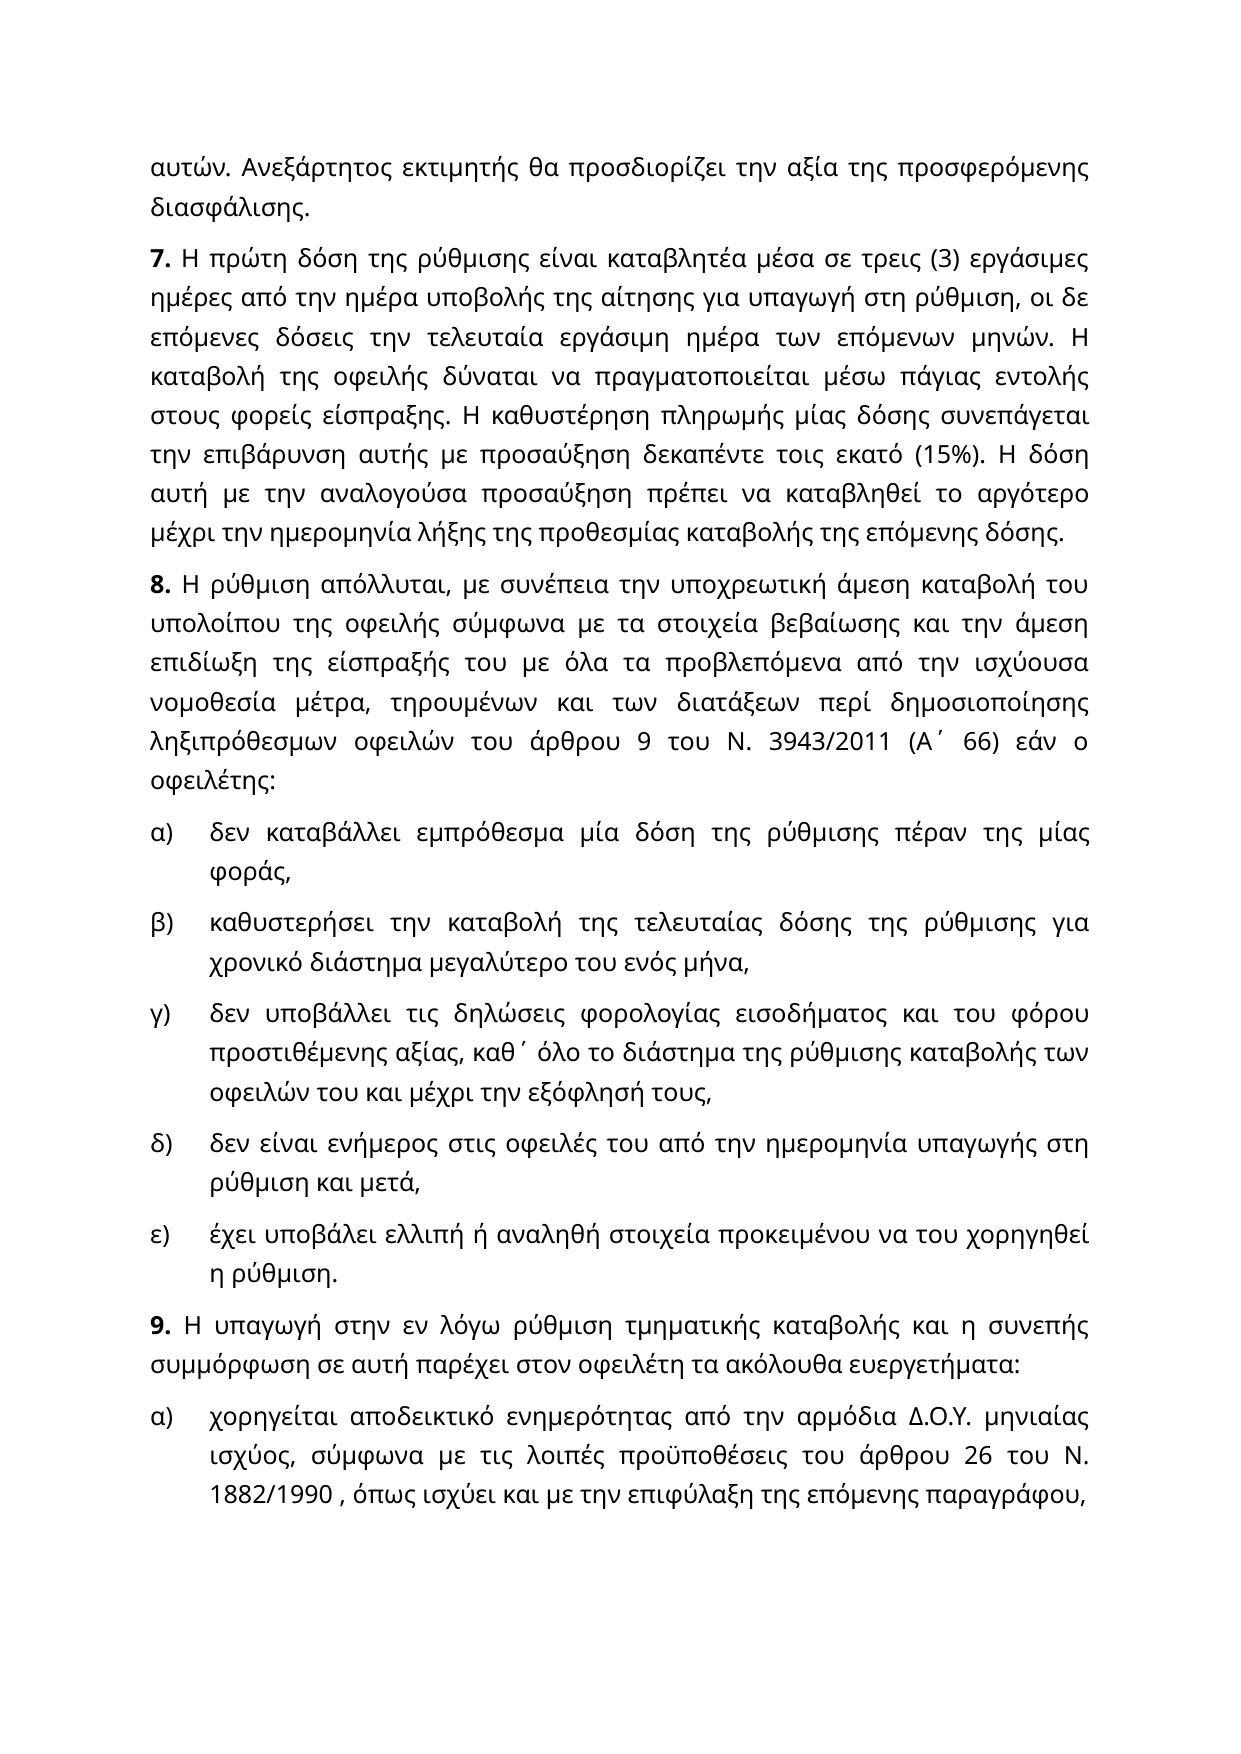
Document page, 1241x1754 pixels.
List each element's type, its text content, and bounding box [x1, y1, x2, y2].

list ε) έχει υποβάλει ελλιπή ή αναληθή στοιχεία προκειμένου να του χορηγηθεί η ρύθμιση. [150, 1217, 1090, 1290]
text 9. Η υπαγωγή στην εν λόγω ρύθμιση τμηματικής καταβολής και η συνεπής συμμόρφωση σε αυτή παρέχει στον οφειλέτη τα ακόλουθα ευεργετήματα: [150, 1307, 1090, 1381]
text 7. Η πρώτη δόση της ρύθμισης είναι καταβλητέα μέσα σε τρεις (3) εργάσιμες ημέρες από την ημέρα υποβολής της αίτησης για υπαγωγή στη ρύθμιση, οι δε επόμενες δόσεις την τελευταία εργάσιμη ημέρα των επόμενων μηνών. Η καταβολή της οφειλής δύναται να πραγματοποιείται μέσω πάγιας εντολής στους φορείς είσπραξης. Η καθυστέρηση πληρωμής μίας δόσης συνεπάγεται την επιβάρυνση αυτής με προσαύξηση δεκαπέντε τοις εκατό (15%). Η δόση αυτή με την αναλογούσα προσαύξηση πρέπει να καταβληθεί το αργότερο μέχρι την ημερομηνία λήξης της προθεσμίας καταβολής της επόμενης δόσης. [150, 241, 1090, 549]
list β) καθυστερήσει την καταβολή της τελευταίας δόσης της ρύθμισης για χρονικό διάστημα μεγαλύτερο του ενός μήνα, [150, 905, 1090, 978]
text 8. Η ρύθμιση απόλλυται, με συνέπεια την υποχρεωτική άμεση καταβολή του υπολοίπου της οφειλής σύμφωνα με τα στοιχεία βεβαίωσης και την άμεση επιδίωξη της είσπραξής του με όλα τα προβλεπόμενα από την ισχύουσα νομοθεσία μέτρα, τηρουμένων και των διατάξεων περί δημοσιοποίησης ληξιπρόθεσμων οφειλών του άρθρου 9 του Ν. 3943/2011 (Α΄ 66) εάν ο οφειλέτης: [150, 567, 1090, 797]
text αυτών. Ανεξάρτητος εκτιμητής θα προσδιορίζει την αξία της προσφερόμενης διασφάλισης. [150, 150, 1090, 223]
list γ) δεν υποβάλλει τις δηλώσεις φορολογίας εισοδήματος και του φόρου προστιθέμενης αξίας, καθ΄ όλο το διάστημα της ρύθμισης καταβολής των οφειλών του και μέχρι την εξόφλησή τους, [150, 996, 1090, 1108]
list δ) δεν είναι ενήμερος στις οφειλές του από την ημερομηνία υπαγωγής στη ρύθμιση και μετά, [150, 1126, 1090, 1199]
list α) δεν καταβάλλει εμπρόθεσμα μία δόση της ρύθμισης πέραν της μίας φοράς, [150, 814, 1090, 887]
list α) χορηγείται αποδεικτικό ενημερότητας από την αρμόδια Δ.Ο.Υ. μηνιαίας ισχύος, σύμφωνα με τις λοιπές προϋποθέσεις του άρθρου 26 του Ν. 1882/1990 , όπως ισχύει και με την επιφύλαξη της επόμενης παραγράφου, [150, 1398, 1090, 1511]
